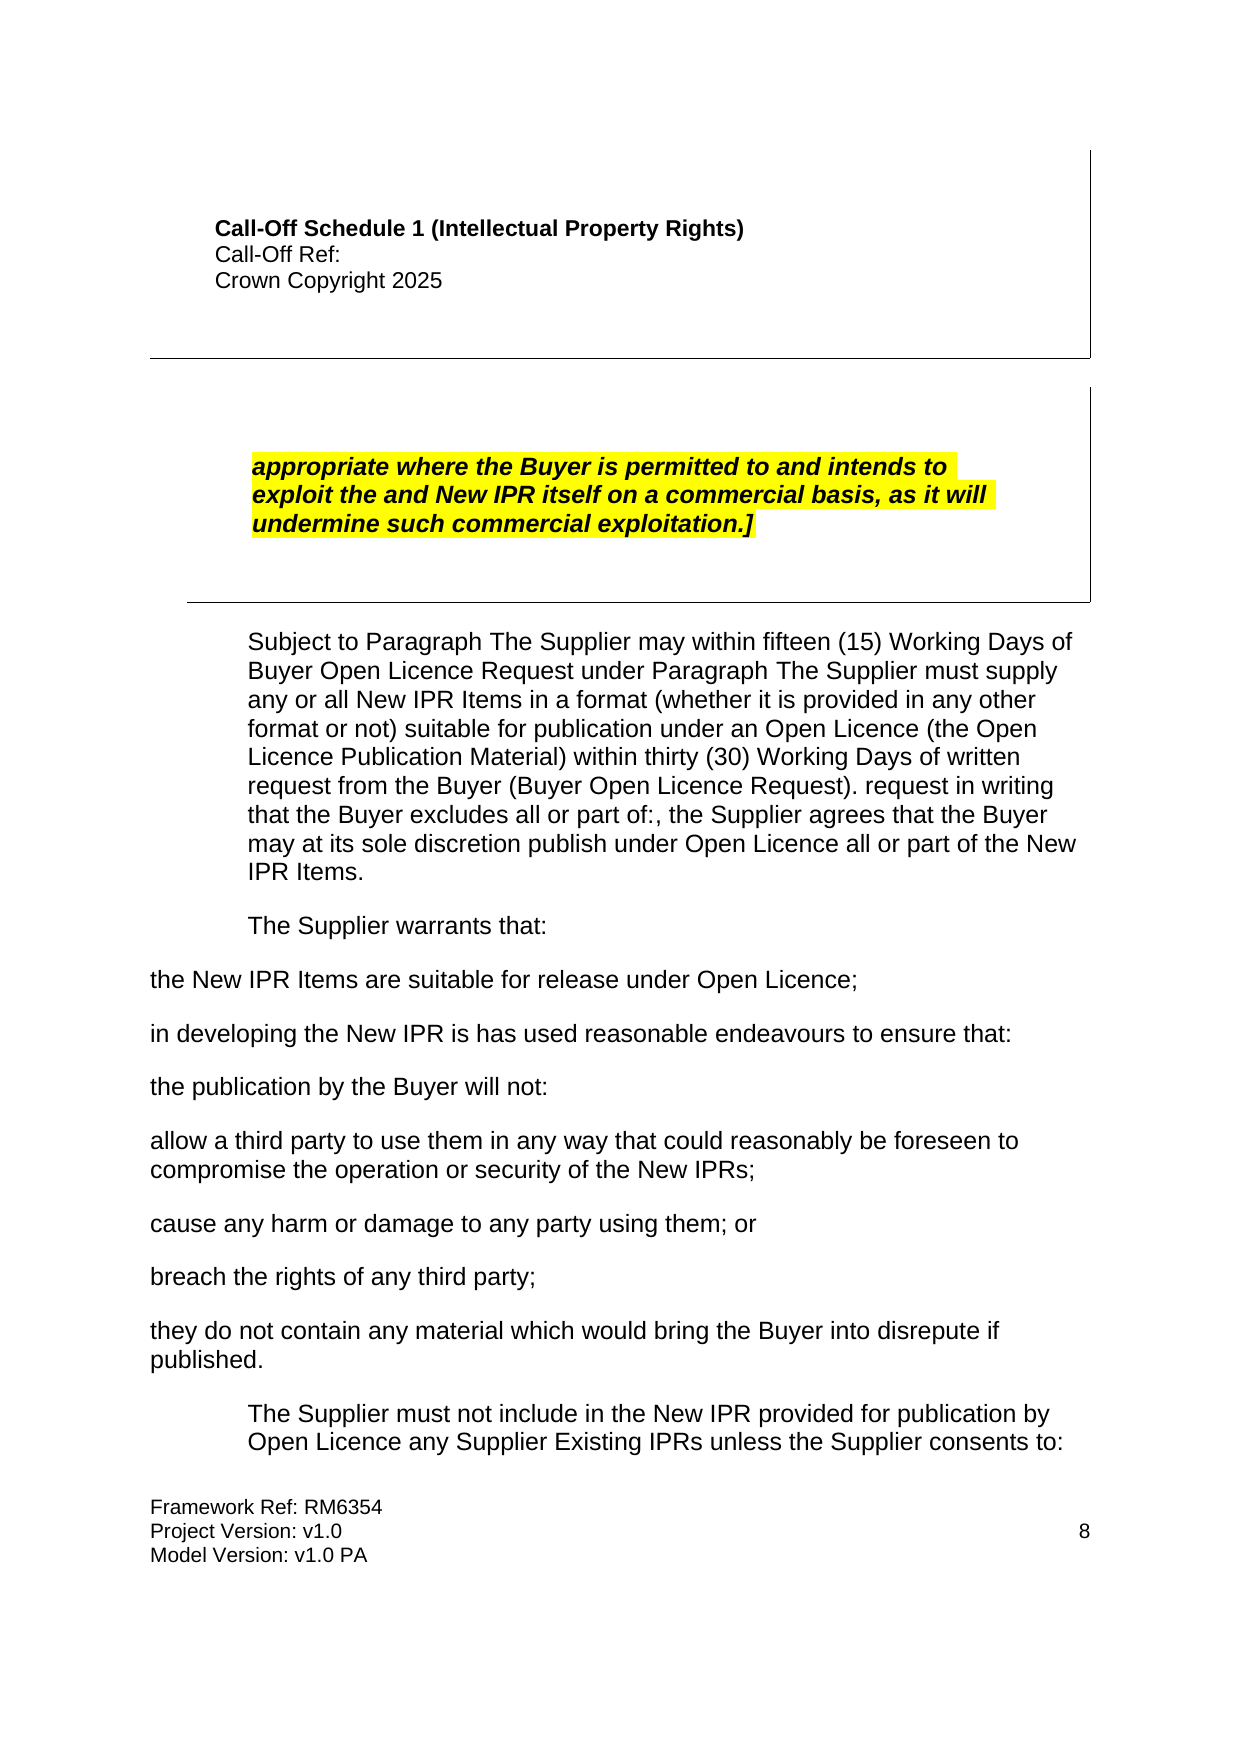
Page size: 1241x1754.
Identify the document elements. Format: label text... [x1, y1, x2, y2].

subtitle The Supplier must not include in the New IPR provided for publication by Open Licence any Supplier Existing IPRs unless the Supplier consents to: [247, 1399, 1090, 1456]
subtitle breach the rights of any third party; [150, 1262, 1090, 1291]
subtitle The Supplier warrants that: [247, 911, 1090, 940]
subtitle allow a third party to use them in any way that could reasonably be foreseen to compromise the operation or security of the New IPRs; [150, 1126, 1090, 1184]
subtitle Subject to Paragraph 5.5, the Supplier agrees that the Buyer may at its sole discretion publish under Open Licence all or part of the New IPR Items. [247, 627, 1090, 886]
subtitle they do not contain any material which would bring the Buyer into disrepute if published. [150, 1316, 1090, 1374]
text appropriate where the Buyer is permitted to and intends to exploit the and New IPR itself on a commercial basis, as it will undermine such commercial exploitation.] [187, 387, 1090, 602]
subtitle cause any harm or damage to any party using them; or [150, 1209, 1090, 1237]
subtitle the publication by the Buyer will not: [150, 1072, 1090, 1101]
subtitle the New IPR Items are suitable for release under Open Licence; [150, 965, 1090, 994]
subtitle in developing the New IPR is has used reasonable endeavours to ensure that: [150, 1019, 1090, 1047]
